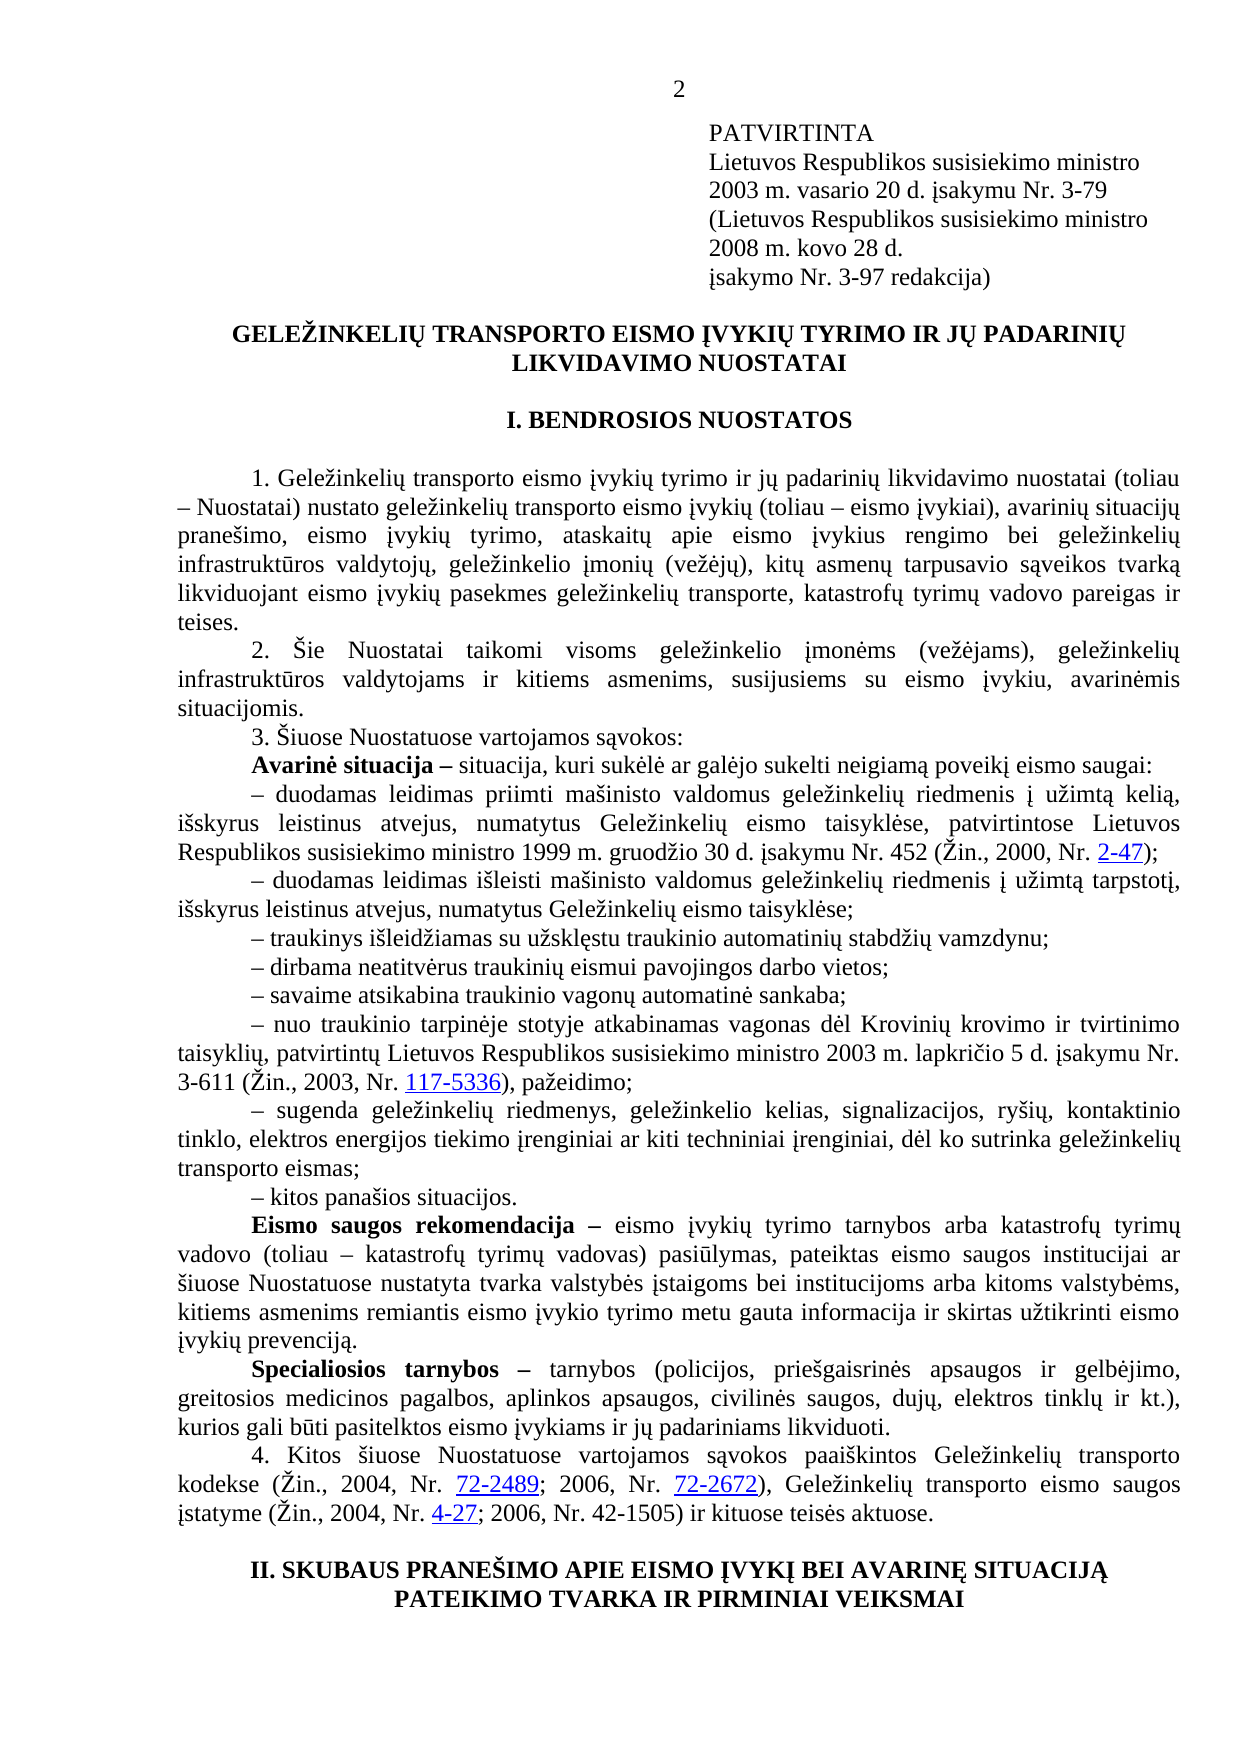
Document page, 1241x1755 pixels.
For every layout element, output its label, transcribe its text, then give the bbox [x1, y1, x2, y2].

text Lietuvos Respublikos susisiekimo ministro [177, 147, 1181, 176]
text – nuo traukinio tarpinėje stotyje atkabinamas vagonas dėl Krovinių krovimo ir tvirtinimo taisyklių, patvirtintų Lietuvos Respublikos susisiekimo ministro 2003 m. lapkričio 5 d. įsakymu Nr. 3-611 (Žin., 2003, Nr. 117-5336), pažeidimo; [177, 1009, 1181, 1096]
text 2008 m. kovo 28 d. [177, 233, 1181, 262]
text įsakymo Nr. 3-97 redakcija) [177, 262, 1181, 291]
text 1. Geležinkelių transporto eismo įvykių tyrimo ir jų padarinių likvidavimo nuostatai (toliau – Nuostatai) nustato geležinkelių transporto eismo įvykių (toliau – eismo įvykiai), avarinių situacijų pranešimo, eismo įvykių tyrimo, ataskaitų apie eismo įvykius rengimo bei geležinkelių infrastruktūros valdytojų, geležinkelio įmonių (vežėjų), kitų asmenų tarpusavio sąveikos tvarką likviduojant eismo įvykių pasekmes geležinkelių transporte, katastrofų tyrimų vadovo pareigas ir teises. [177, 463, 1181, 636]
text – savaime atsikabina traukinio vagonų automatinė sankaba; [177, 981, 1181, 1009]
text Avarinė situacija – situacija, kuri sukėlė ar galėjo sukelti neigiamą poveikį eismo saugai: [177, 751, 1181, 779]
text – sugenda geležinkelių riedmenys, geležinkelio kelias, signalizacijos, ryšių, kontaktinio tinklo, elektros energijos tiekimo įrenginiai ar kiti techniniai įrenginiai, dėl ko sutrinka geležinkelių transporto eismas; [177, 1096, 1181, 1182]
text GELEŽINKELIŲ TRANSPORTO EISMO ĮVYKIŲ TYRIMO IR JŲ PADARINIŲ LIKVIDAVIMO NUOSTATAI [177, 319, 1181, 377]
text PATVIRTINTA [177, 118, 1181, 147]
text Specialiosios tarnybos – tarnybos (policijos, priešgaisrinės apsaugos ir gelbėjimo, greitosios medicinos pagalbos, aplinkos apsaugos, civilinės saugos, dujų, elektros tinklų ir kt.), kurios gali būti pasitelktos eismo įvykiams ir jų padariniams likviduoti. [177, 1354, 1181, 1441]
text 3. Šiuose Nuostatuose vartojamos sąvokos: [177, 722, 1181, 751]
text I. BENDROSIOS NUOSTATOS [177, 406, 1181, 434]
text 2. Šie Nuostatai taikomi visoms geležinkelio įmonėms (vežėjams), geležinkelių infrastruktūros valdytojams ir kitiems asmenims, susijusiems su eismo įvykiu, avarinėmis situacijomis. [177, 636, 1181, 722]
text – kitos panašios situacijos. [177, 1182, 1181, 1211]
text (Lietuvos Respublikos susisiekimo ministro [177, 204, 1181, 233]
text – duodamas leidimas priimti mašinisto valdomus geležinkelių riedmenis į užimtą kelią, išskyrus leistinus atvejus, numatytus Geležinkelių eismo taisyklėse, patvirtintose Lietuvos Respublikos susisiekimo ministro 1999 m. gruodžio 30 d. įsakymu Nr. 452 (Žin., 2000, Nr. 2-47); [177, 779, 1181, 866]
text – traukinys išleidžiamas su užsklęstu traukinio automatinių stabdžių vamzdynu; [177, 923, 1181, 952]
text 4. Kitos šiuose Nuostatuose vartojamos sąvokos paaiškintos Geležinkelių transporto kodekse (Žin., 2004, Nr. 72-2489; 2006, Nr. 72-2672), Geležinkelių transporto eismo saugos įstatyme (Žin., 2004, Nr. 4-27; 2006, Nr. 42-1505) ir kituose teisės aktuose. [177, 1441, 1181, 1527]
text Eismo saugos rekomendacija – eismo įvykių tyrimo tarnybos arba katastrofų tyrimų vadovo (toliau – katastrofų tyrimų vadovas) pasiūlymas, pateiktas eismo saugos institucijai ar šiuose Nuostatuose nustatyta tvarka valstybės įstaigoms bei institucijoms arba kitoms valstybėms, kitiems asmenims remiantis eismo įvykio tyrimo metu gauta informacija ir skirtas užtikrinti eismo įvykių prevenciją. [177, 1211, 1181, 1354]
text – duodamas leidimas išleisti mašinisto valdomus geležinkelių riedmenis į užimtą tarpstotį, išskyrus leistinus atvejus, numatytus Geležinkelių eismo taisyklėse; [177, 866, 1181, 923]
text II. SKUBAUS PRANEŠIMO APIE EISMO ĮVYKĮ BEI AVARINĘ SITUACIJĄ PATEIKIMO TVARKA IR PIRMINIAI VEIKSMAI [177, 1556, 1181, 1613]
text – dirbama neatitvėrus traukinių eismui pavojingos darbo vietos; [177, 952, 1181, 981]
text 2003 m. vasario 20 d. įsakymu Nr. 3-79 [177, 176, 1181, 204]
